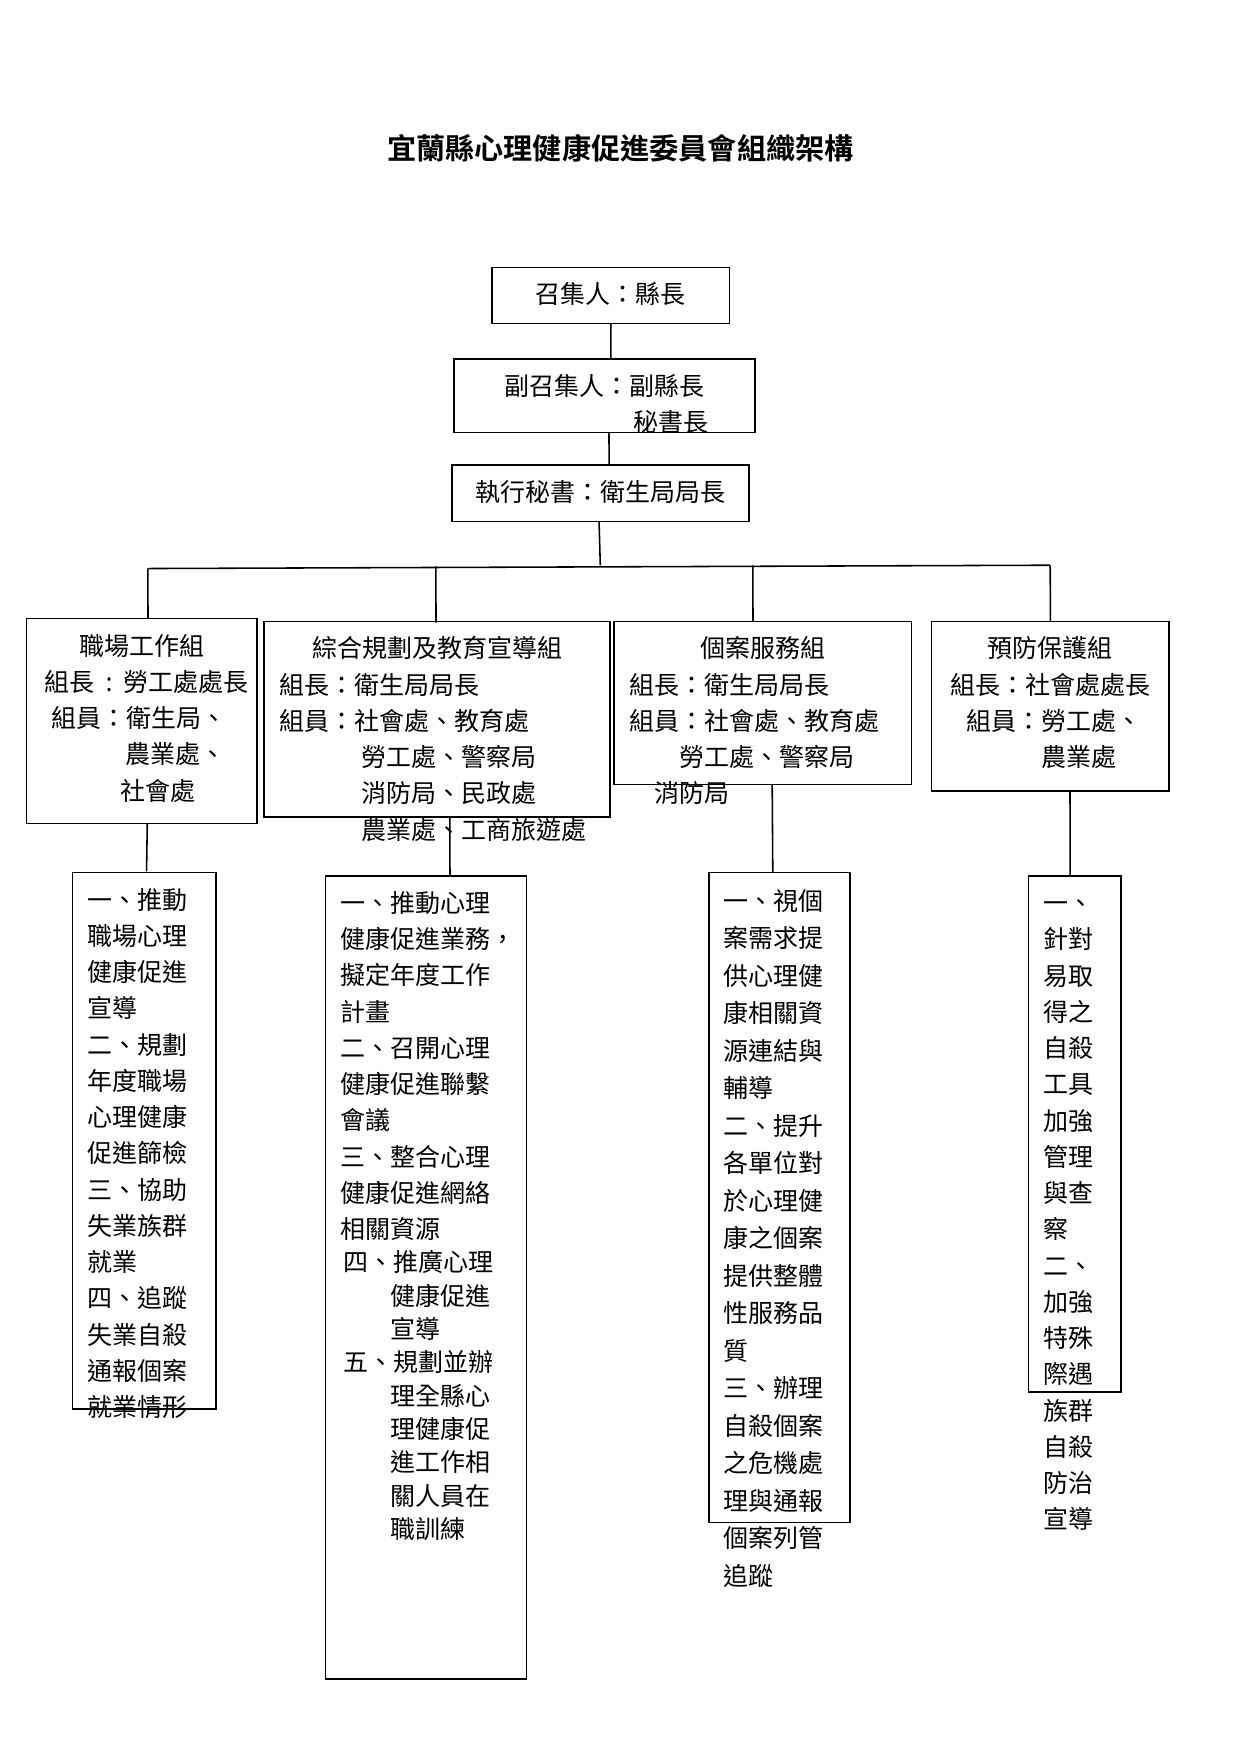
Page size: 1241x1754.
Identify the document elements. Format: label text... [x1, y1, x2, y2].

text 宜蘭縣心理健康促進委員會組織架構 [118, 118, 1122, 170]
